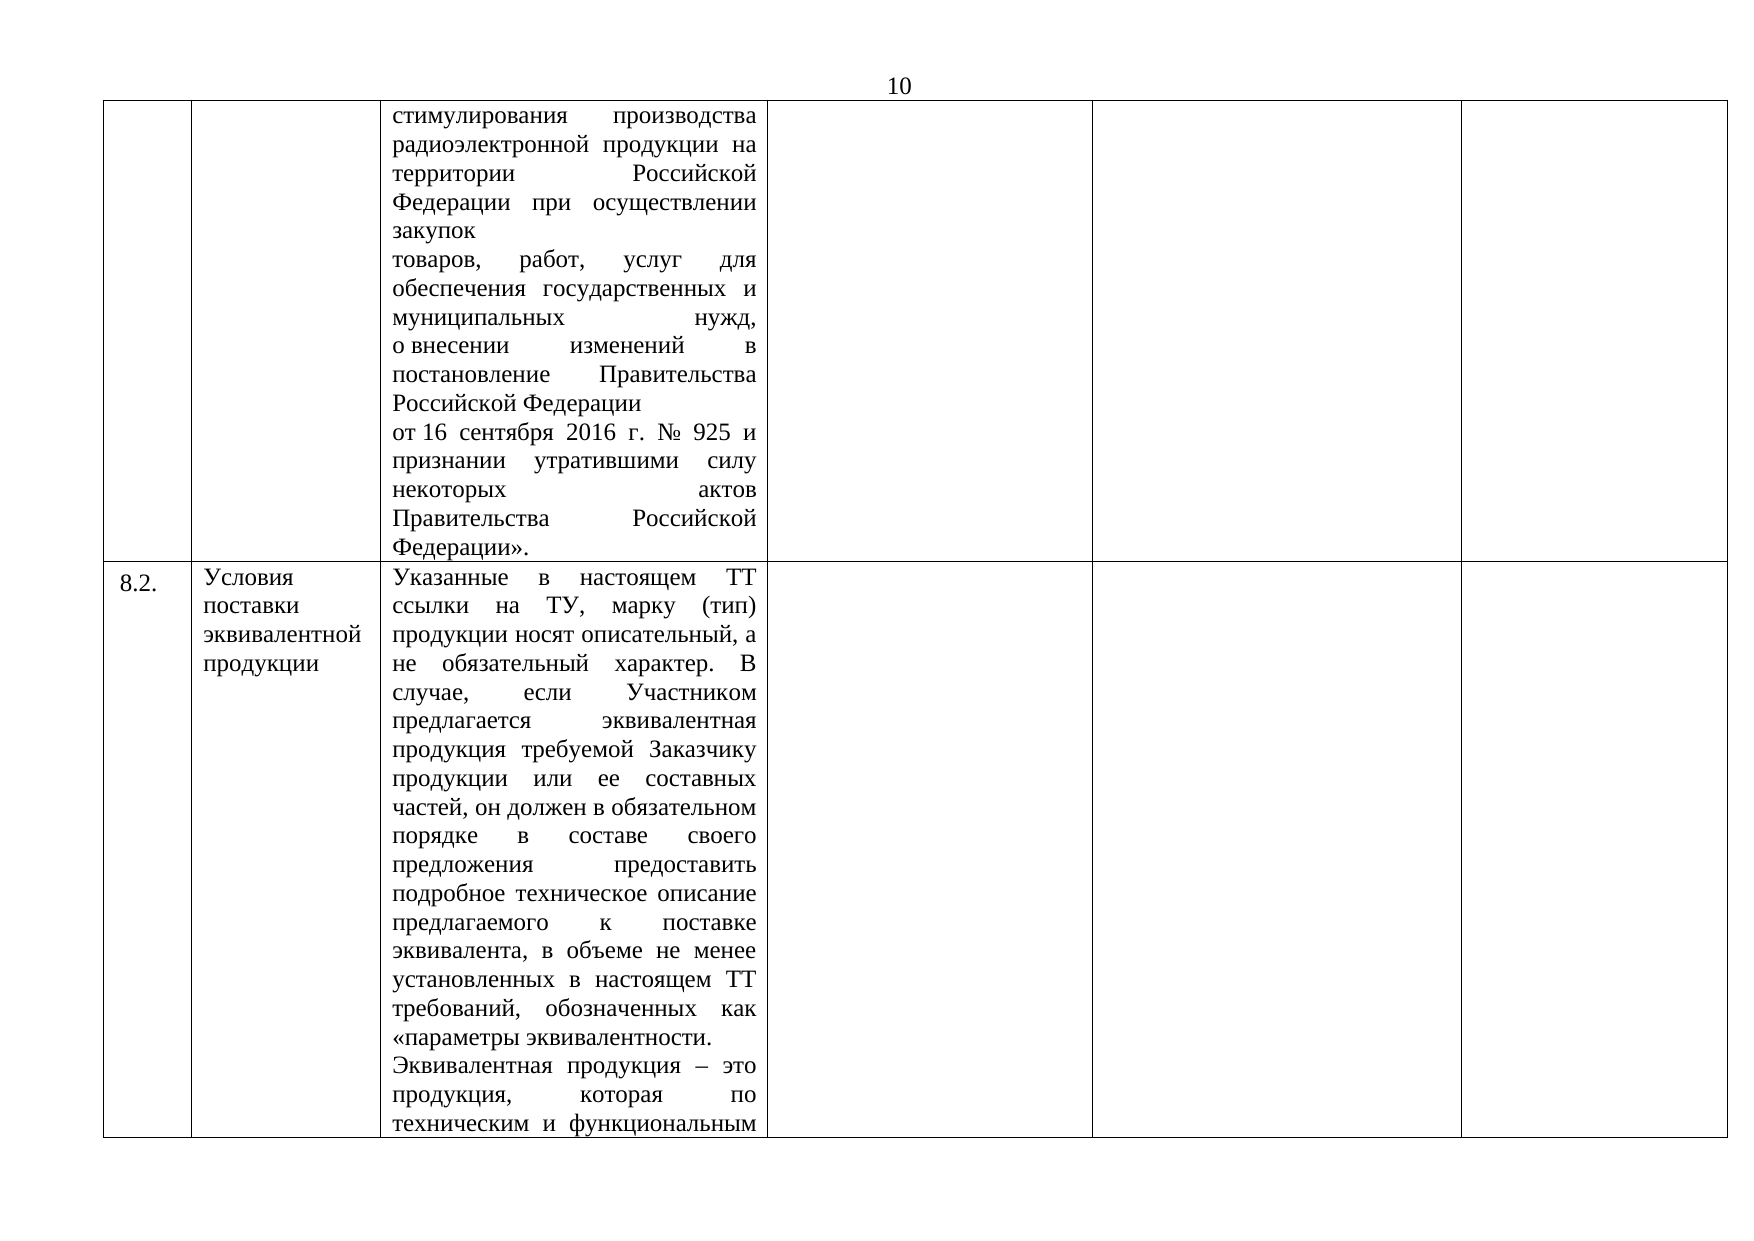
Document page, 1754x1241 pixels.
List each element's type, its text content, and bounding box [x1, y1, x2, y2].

table_cell [192, 101, 380, 561]
table_cell - [1462, 101, 1727, 561]
table_cell стимулирования производства радиоэлектронной продукции на территории Российской Федерации при осуществлении закупок товаров, работ, услуг для обеспечения государственных и муниципальных нужд, о внесении изменений в постановление Правительства Российской Федерации от 16 сентября 2016 г. № 925 и признании утратившими силу некоторых актов Правительства Российской Федерации». [381, 101, 767, 561]
table_cell Условия поставки эквивалентной продукции [192, 562, 380, 1137]
table_cell [1462, 562, 1727, 1137]
table_cell [104, 101, 191, 561]
table_cell Указанные в настоящем ТТ ссылки на ТУ, марку (тип) продукции носят описательный, а не обязательный характер. В случае, если Участником предлагается эквивалентная продукция требуемой Заказчику продукции или ее составных частей, он должен в обязательном порядке в составе своего предложения предоставить подробное техническое описание предлагаемого к поставке эквивалента, в объеме не менее установленных в настоящем ТТ требований, обозначенных как «параметры эквивалентности. Эквивалентная продукция – это продукция, которая по техническим и функциональным [381, 562, 767, 1137]
table_cell [768, 562, 1092, 1137]
table_cell [768, 101, 1092, 561]
table_cell - [1093, 101, 1461, 561]
table_cell [1093, 562, 1461, 1137]
table_cell [104, 562, 191, 1137]
